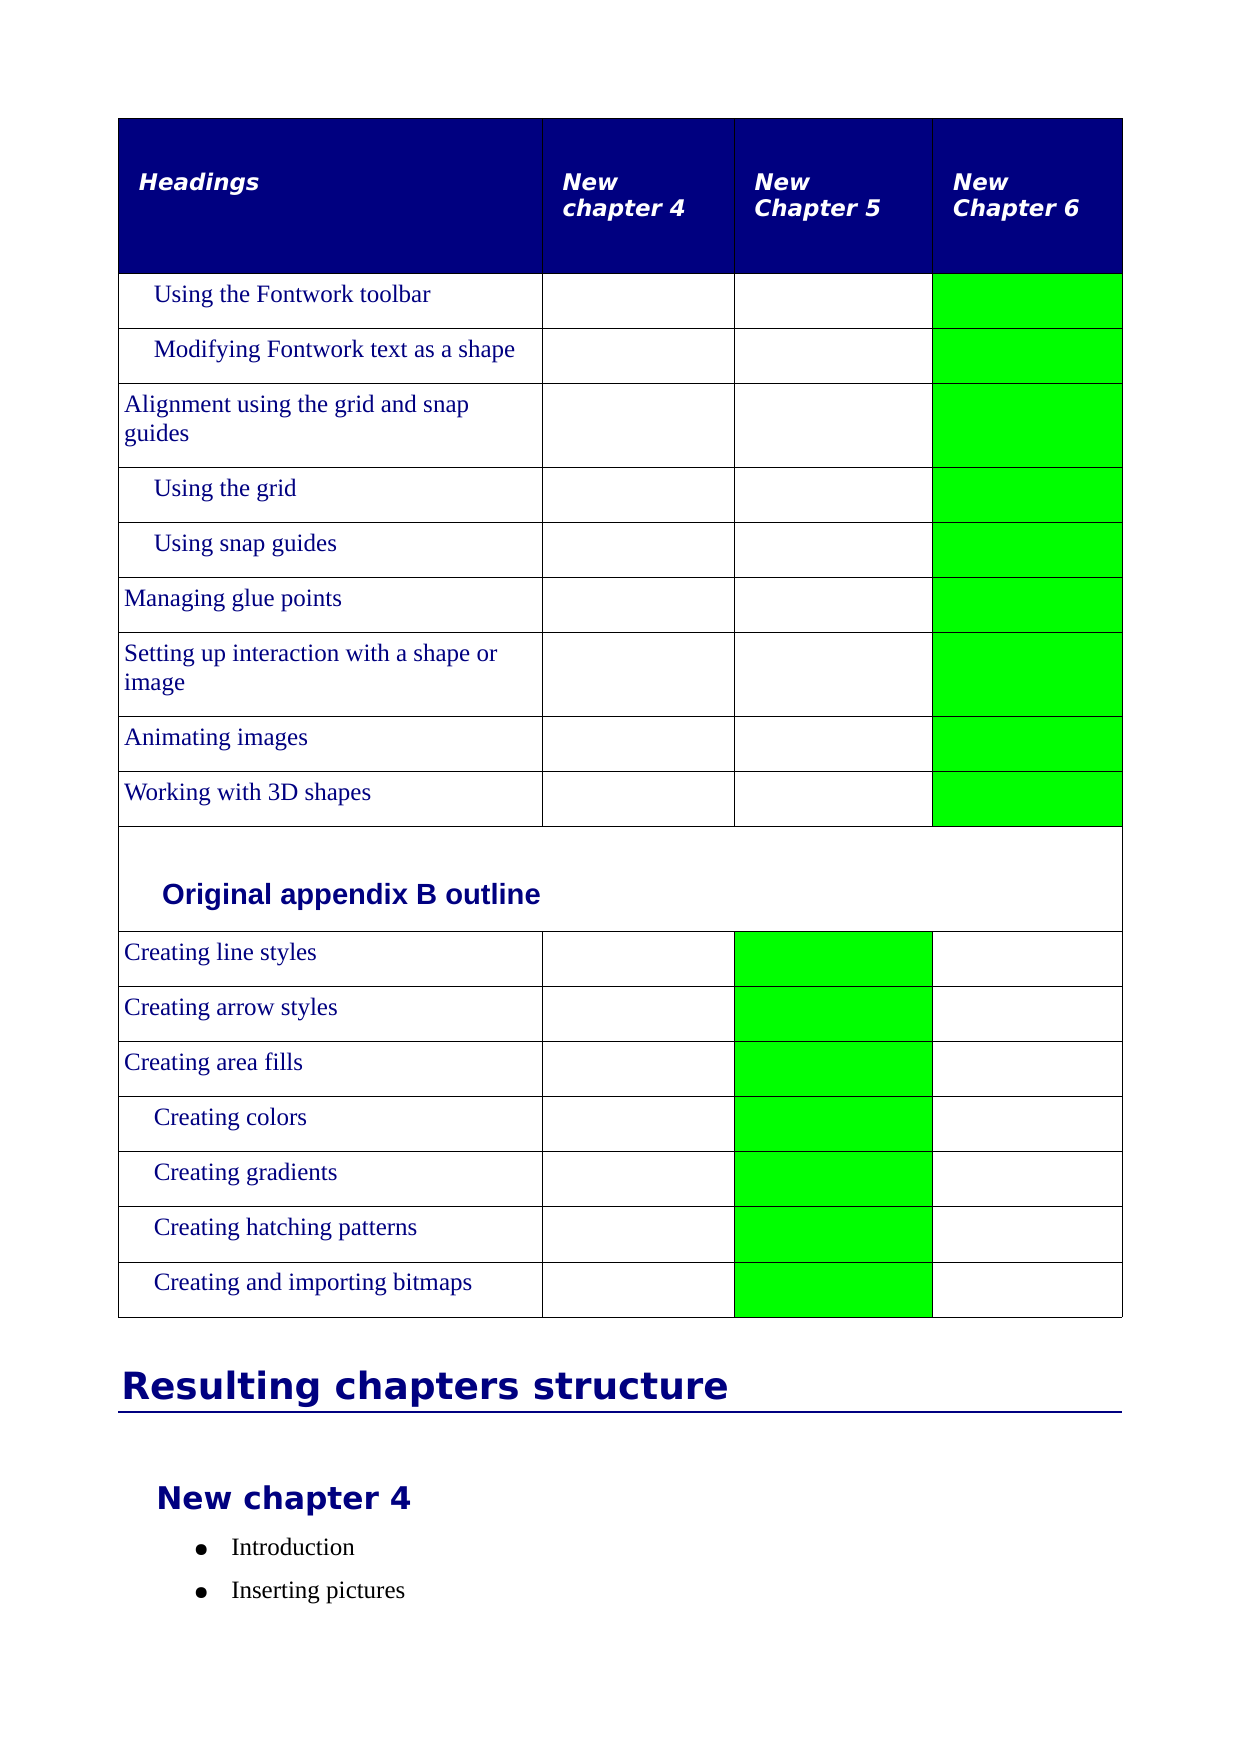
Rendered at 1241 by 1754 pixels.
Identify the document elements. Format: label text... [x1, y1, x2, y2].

table_cell [735, 717, 932, 771]
table_cell [735, 1263, 932, 1317]
table_cell [933, 384, 1122, 467]
table_cell Alignment using the grid and snap guides [119, 384, 542, 467]
table_cell [933, 523, 1122, 577]
table_cell [543, 987, 734, 1041]
table_cell [543, 523, 734, 577]
table_cell [543, 932, 734, 986]
table_cell Creating hatching patterns [119, 1207, 542, 1262]
table_cell [543, 468, 734, 522]
table_cell Original appendix B outline [119, 827, 1122, 931]
table_cell [933, 987, 1122, 1041]
table_cell [543, 384, 734, 467]
table_cell Setting up interaction with a shape or image [119, 633, 542, 716]
table_cell [933, 1263, 1122, 1317]
table_cell [735, 633, 932, 716]
table_cell [543, 274, 734, 328]
table_cell [543, 1152, 734, 1206]
table_cell [735, 1207, 932, 1262]
table_cell Animating images [119, 717, 542, 771]
table_cell [933, 274, 1122, 328]
table_cell [933, 578, 1122, 632]
table_cell [735, 578, 932, 632]
table_cell Using the grid [119, 468, 542, 522]
table_cell [735, 1152, 932, 1206]
table_cell [543, 1207, 734, 1262]
table_cell [735, 468, 932, 522]
table_cell [735, 772, 932, 826]
table_cell [933, 633, 1122, 716]
table_cell [933, 468, 1122, 522]
subtitle New chapter 4 [156, 1481, 1122, 1517]
table_cell [543, 1263, 734, 1317]
table_cell [933, 772, 1122, 826]
table_cell Creating and importing bitmaps [119, 1263, 542, 1317]
table_cell [543, 578, 734, 632]
table_cell [933, 717, 1122, 771]
table_cell [933, 1152, 1122, 1206]
table_cell Creating line styles [119, 932, 542, 986]
table_cell Creating gradients [119, 1152, 542, 1206]
table_cell [543, 329, 734, 383]
table_cell [735, 932, 932, 986]
table_cell [543, 633, 734, 716]
subtitle Resulting chapters structure [118, 1362, 1122, 1411]
table_cell [933, 932, 1122, 986]
table_cell Using the Fontwork toolbar [119, 274, 542, 328]
table_cell Working with 3D shapes [119, 772, 542, 826]
table_cell Creating area fills [119, 1042, 542, 1096]
table_cell [735, 1097, 932, 1151]
table_cell [543, 1097, 734, 1151]
table_cell Managing glue points [119, 578, 542, 632]
table_cell [735, 1042, 932, 1096]
table_cell Creating arrow styles [119, 987, 542, 1041]
table_cell [933, 1207, 1122, 1262]
table_cell [543, 1042, 734, 1096]
list Introduction [193, 1532, 1122, 1561]
table_cell [933, 1042, 1122, 1096]
table_cell [543, 717, 734, 771]
table_header New Chapter 6 [933, 119, 1122, 273]
table_cell [543, 772, 734, 826]
table_cell [735, 987, 932, 1041]
table_header New Chapter 5 [735, 119, 932, 273]
table_cell [735, 329, 932, 383]
table_cell [735, 523, 932, 577]
table_cell Creating colors [119, 1097, 542, 1151]
table_cell [933, 1097, 1122, 1151]
table_cell [933, 329, 1122, 383]
table_cell Modifying Fontwork text as a shape [119, 329, 542, 383]
table_cell [735, 274, 932, 328]
list Inserting pictures [193, 1575, 1122, 1604]
table_header New chapter 4 [543, 119, 734, 273]
table_header Headings [119, 119, 542, 273]
table_cell [735, 384, 932, 467]
table_cell Using snap guides [119, 523, 542, 577]
